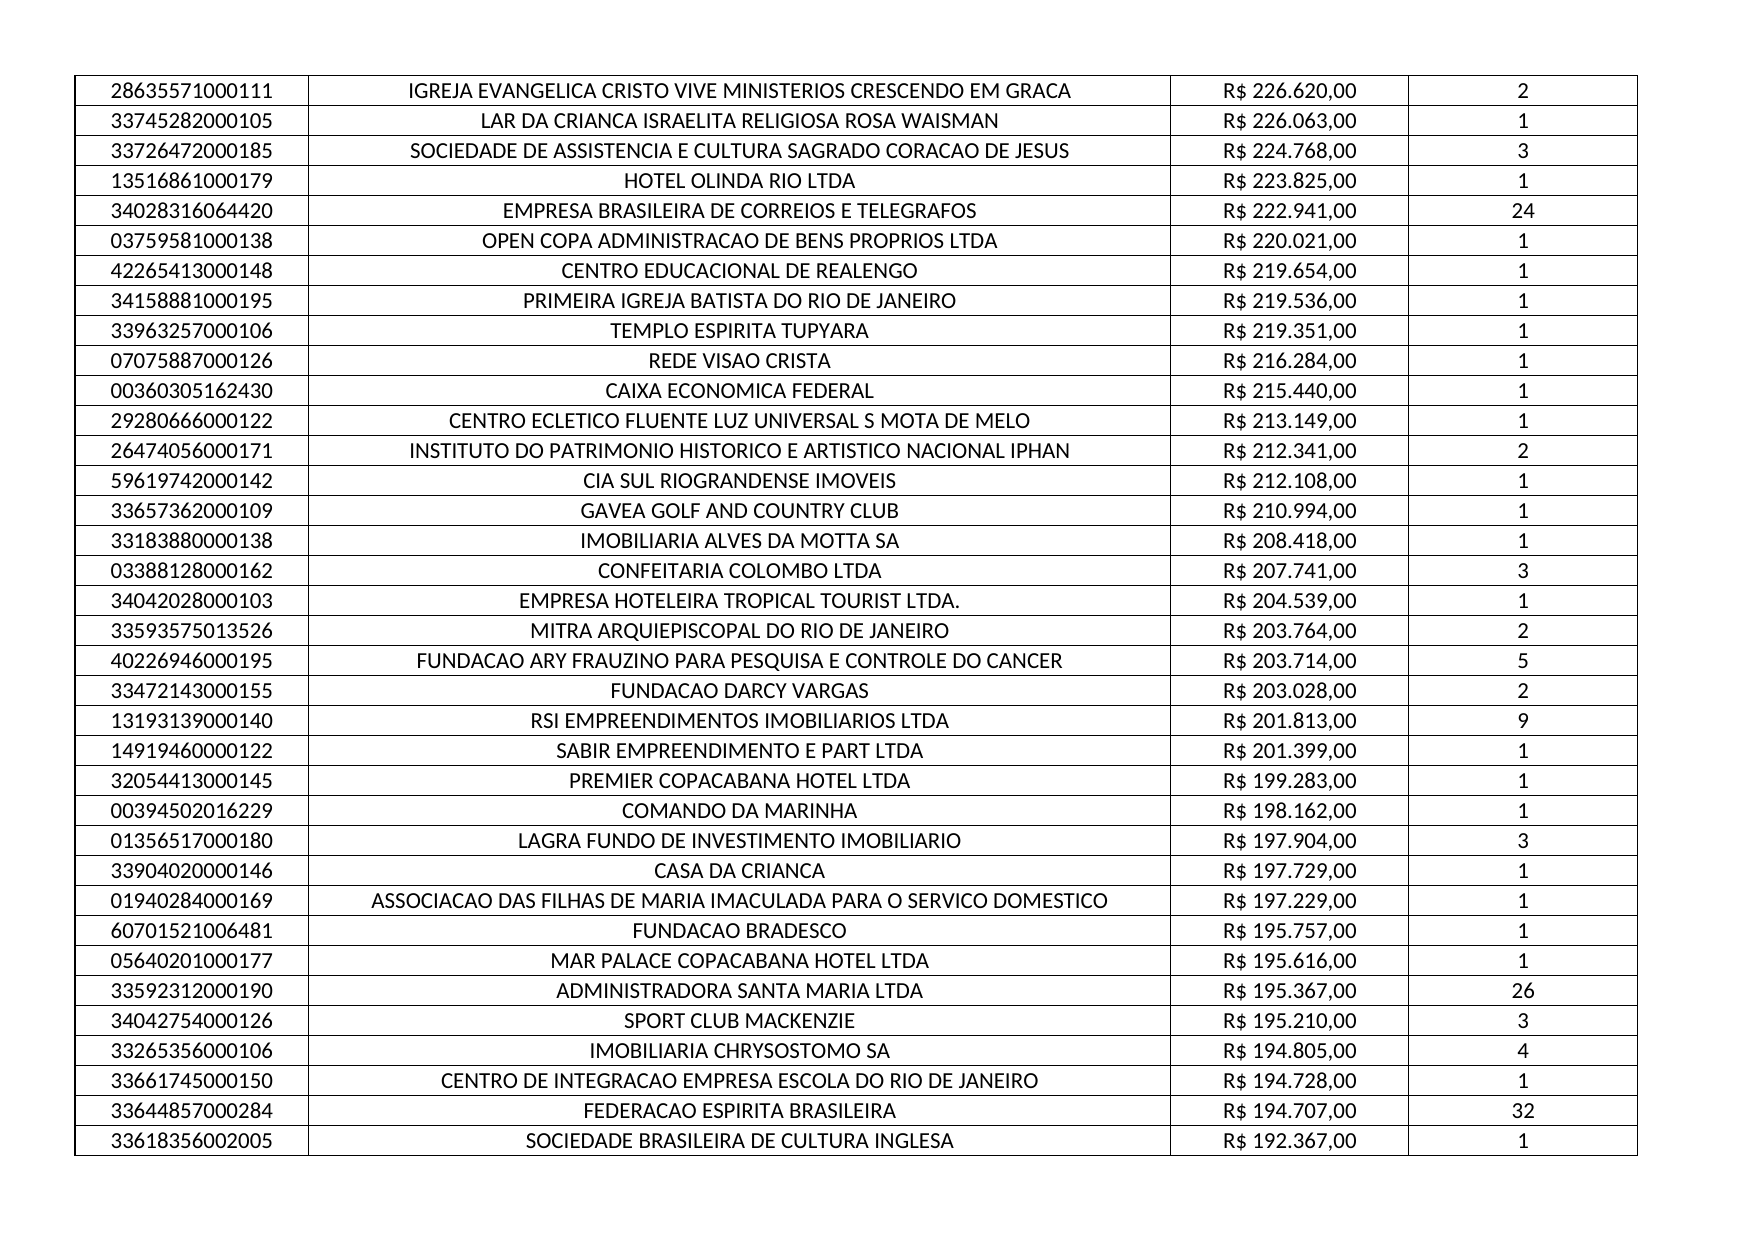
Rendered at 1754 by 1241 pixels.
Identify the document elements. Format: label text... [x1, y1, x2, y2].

table_cell LAGRA FUNDO DE INVESTIMENTO IMOBILIARIO [309, 826, 1170, 855]
table_cell 33745282000105 [76, 106, 308, 135]
table_cell 05640201000177 [76, 946, 308, 975]
table_cell FUNDACAO DARCY VARGAS [309, 676, 1170, 705]
table_cell R$ 194.707,00 [1171, 1096, 1408, 1125]
table_cell R$ 219.654,00 [1171, 256, 1408, 285]
table_cell 1 [1409, 766, 1637, 795]
table_cell R$ 197.729,00 [1171, 856, 1408, 885]
table_cell TEMPLO ESPIRITA TUPYARA [309, 316, 1170, 345]
table_cell 1 [1409, 736, 1637, 765]
table_cell IMOBILIARIA CHRYSOSTOMO SA [309, 1036, 1170, 1065]
table_cell 33644857000284 [76, 1096, 308, 1125]
table_cell R$ 195.757,00 [1171, 916, 1408, 945]
table_cell R$ 207.741,00 [1171, 556, 1408, 585]
table_cell R$ 201.813,00 [1171, 706, 1408, 735]
table_cell R$ 195.367,00 [1171, 976, 1408, 1005]
table_cell 5 [1409, 646, 1637, 675]
table_cell 32054413000145 [76, 766, 308, 795]
table_cell COMANDO DA MARINHA [309, 796, 1170, 825]
table_cell CAIXA ECONOMICA FEDERAL [309, 376, 1170, 405]
table_cell REDE VISAO CRISTA [309, 346, 1170, 375]
table_cell ASSOCIACAO DAS FILHAS DE MARIA IMACULADA PARA O SERVICO DOMESTICO [309, 886, 1170, 915]
table_cell 13516861000179 [76, 166, 308, 195]
table_cell 33265356000106 [76, 1036, 308, 1065]
table_cell 1 [1409, 406, 1637, 435]
table_cell R$ 213.149,00 [1171, 406, 1408, 435]
table_cell 1 [1409, 376, 1637, 405]
table_cell R$ 219.536,00 [1171, 286, 1408, 315]
table_cell SOCIEDADE DE ASSISTENCIA E CULTURA SAGRADO CORACAO DE JESUS [309, 136, 1170, 165]
table_cell 40226946000195 [76, 646, 308, 675]
table_cell R$ 203.028,00 [1171, 676, 1408, 705]
table_cell 26474056000171 [76, 436, 308, 465]
table_cell R$ 212.341,00 [1171, 436, 1408, 465]
table_cell 33963257000106 [76, 316, 308, 345]
table_cell SABIR EMPREENDIMENTO E PART LTDA [309, 736, 1170, 765]
table_cell R$ 215.440,00 [1171, 376, 1408, 405]
table_cell 32 [1409, 1096, 1637, 1125]
table_cell 2 [1409, 676, 1637, 705]
table_cell 01356517000180 [76, 826, 308, 855]
table_cell FUNDACAO BRADESCO [309, 916, 1170, 945]
table_cell R$ 223.825,00 [1171, 166, 1408, 195]
table_cell CENTRO ECLETICO FLUENTE LUZ UNIVERSAL S MOTA DE MELO [309, 406, 1170, 435]
table_cell R$ 195.210,00 [1171, 1006, 1408, 1035]
table_cell 1 [1409, 346, 1637, 375]
table_cell 1 [1409, 106, 1637, 135]
table_cell 14919460000122 [76, 736, 308, 765]
table_cell R$ 203.714,00 [1171, 646, 1408, 675]
table_cell ADMINISTRADORA SANTA MARIA LTDA [309, 976, 1170, 1005]
table_cell R$ 226.063,00 [1171, 106, 1408, 135]
table_cell 07075887000126 [76, 346, 308, 375]
table_cell R$ 192.367,00 [1171, 1126, 1408, 1155]
table_cell CENTRO DE INTEGRACAO EMPRESA ESCOLA DO RIO DE JANEIRO [309, 1066, 1170, 1095]
table_cell 33618356002005 [76, 1126, 308, 1155]
table_cell 1 [1409, 286, 1637, 315]
table_cell IMOBILIARIA ALVES DA MOTTA SA [309, 526, 1170, 555]
table_cell 3 [1409, 826, 1637, 855]
table_cell GAVEA GOLF AND COUNTRY CLUB [309, 496, 1170, 525]
table_cell 59619742000142 [76, 466, 308, 495]
table_cell FEDERACAO ESPIRITA BRASILEIRA [309, 1096, 1170, 1125]
table_cell 1 [1409, 316, 1637, 345]
table_cell EMPRESA BRASILEIRA DE CORREIOS E TELEGRAFOS [309, 196, 1170, 225]
table_cell 03759581000138 [76, 226, 308, 255]
table_cell 34042028000103 [76, 586, 308, 615]
table_cell 42265413000148 [76, 256, 308, 285]
table_cell SOCIEDADE BRASILEIRA DE CULTURA INGLESA [309, 1126, 1170, 1155]
table_cell 33593575013526 [76, 616, 308, 645]
table_cell R$ 219.351,00 [1171, 316, 1408, 345]
table_cell 26 [1409, 976, 1637, 1005]
table_cell 1 [1409, 256, 1637, 285]
table_cell 1 [1409, 586, 1637, 615]
table_cell 1 [1409, 886, 1637, 915]
table_cell PREMIER COPACABANA HOTEL LTDA [309, 766, 1170, 795]
table_cell 33661745000150 [76, 1066, 308, 1095]
table_cell CONFEITARIA COLOMBO LTDA [309, 556, 1170, 585]
table_cell 03388128000162 [76, 556, 308, 585]
table_cell R$ 198.162,00 [1171, 796, 1408, 825]
table_cell LAR DA CRIANCA ISRAELITA RELIGIOSA ROSA WAISMAN [309, 106, 1170, 135]
table_cell 33904020000146 [76, 856, 308, 885]
table_cell 1 [1409, 226, 1637, 255]
table_cell 1 [1409, 1126, 1637, 1155]
table_cell 1 [1409, 166, 1637, 195]
table_cell R$ 197.904,00 [1171, 826, 1408, 855]
table_cell R$ 203.764,00 [1171, 616, 1408, 645]
table_cell CASA DA CRIANCA [309, 856, 1170, 885]
table_cell 33657362000109 [76, 496, 308, 525]
table_cell R$ 216.284,00 [1171, 346, 1408, 375]
table_cell R$ 208.418,00 [1171, 526, 1408, 555]
table_cell MITRA ARQUIEPISCOPAL DO RIO DE JANEIRO [309, 616, 1170, 645]
table_cell 3 [1409, 556, 1637, 585]
table_cell 1 [1409, 1066, 1637, 1095]
table_cell PRIMEIRA IGREJA BATISTA DO RIO DE JANEIRO [309, 286, 1170, 315]
table_cell R$ 199.283,00 [1171, 766, 1408, 795]
table_cell OPEN COPA ADMINISTRACAO DE BENS PROPRIOS LTDA [309, 226, 1170, 255]
table_cell 4 [1409, 1036, 1637, 1065]
table_cell 1 [1409, 916, 1637, 945]
table_cell 2 [1409, 436, 1637, 465]
table_cell R$ 195.616,00 [1171, 946, 1408, 975]
table_cell R$ 212.108,00 [1171, 466, 1408, 495]
table_cell 2 [1409, 616, 1637, 645]
table_cell 34028316064420 [76, 196, 308, 225]
table_cell R$ 204.539,00 [1171, 586, 1408, 615]
table_cell CENTRO EDUCACIONAL DE REALENGO [309, 256, 1170, 285]
table_cell EMPRESA HOTELEIRA TROPICAL TOURIST LTDA. [309, 586, 1170, 615]
table_cell 9 [1409, 706, 1637, 735]
table_cell HOTEL OLINDA RIO LTDA [309, 166, 1170, 195]
table_cell 13193139000140 [76, 706, 308, 735]
table_cell IGREJA EVANGELICA CRISTO VIVE MINISTERIOS CRESCENDO EM GRACA [309, 76, 1170, 105]
table_cell 28635571000111 [76, 76, 308, 105]
table_cell 1 [1409, 466, 1637, 495]
table_cell 60701521006481 [76, 916, 308, 945]
table_cell R$ 194.728,00 [1171, 1066, 1408, 1095]
table_cell 33726472000185 [76, 136, 308, 165]
table_cell SPORT CLUB MACKENZIE [309, 1006, 1170, 1035]
table_cell 33592312000190 [76, 976, 308, 1005]
table_cell FUNDACAO ARY FRAUZINO PARA PESQUISA E CONTROLE DO CANCER [309, 646, 1170, 675]
table_cell R$ 222.941,00 [1171, 196, 1408, 225]
table_cell 3 [1409, 136, 1637, 165]
table_cell INSTITUTO DO PATRIMONIO HISTORICO E ARTISTICO NACIONAL IPHAN [309, 436, 1170, 465]
table_cell 01940284000169 [76, 886, 308, 915]
table_cell 1 [1409, 946, 1637, 975]
table_cell R$ 226.620,00 [1171, 76, 1408, 105]
table_cell 1 [1409, 496, 1637, 525]
table_cell 34158881000195 [76, 286, 308, 315]
table_cell MAR PALACE COPACABANA HOTEL LTDA [309, 946, 1170, 975]
table_cell 1 [1409, 856, 1637, 885]
table_cell R$ 224.768,00 [1171, 136, 1408, 165]
table_cell 33472143000155 [76, 676, 308, 705]
table_cell CIA SUL RIOGRANDENSE IMOVEIS [309, 466, 1170, 495]
table_cell 3 [1409, 1006, 1637, 1035]
table_cell R$ 194.805,00 [1171, 1036, 1408, 1065]
table_cell 34042754000126 [76, 1006, 308, 1035]
table_cell 2 [1409, 76, 1637, 105]
table_cell R$ 220.021,00 [1171, 226, 1408, 255]
table_cell 29280666000122 [76, 406, 308, 435]
table_cell R$ 197.229,00 [1171, 886, 1408, 915]
table_cell R$ 210.994,00 [1171, 496, 1408, 525]
table_cell 1 [1409, 526, 1637, 555]
table_cell 00360305162430 [76, 376, 308, 405]
table_cell R$ 201.399,00 [1171, 736, 1408, 765]
table_cell 33183880000138 [76, 526, 308, 555]
table_cell 1 [1409, 796, 1637, 825]
table_cell 00394502016229 [76, 796, 308, 825]
table_cell RSI EMPREENDIMENTOS IMOBILIARIOS LTDA [309, 706, 1170, 735]
table_cell 24 [1409, 196, 1637, 225]
